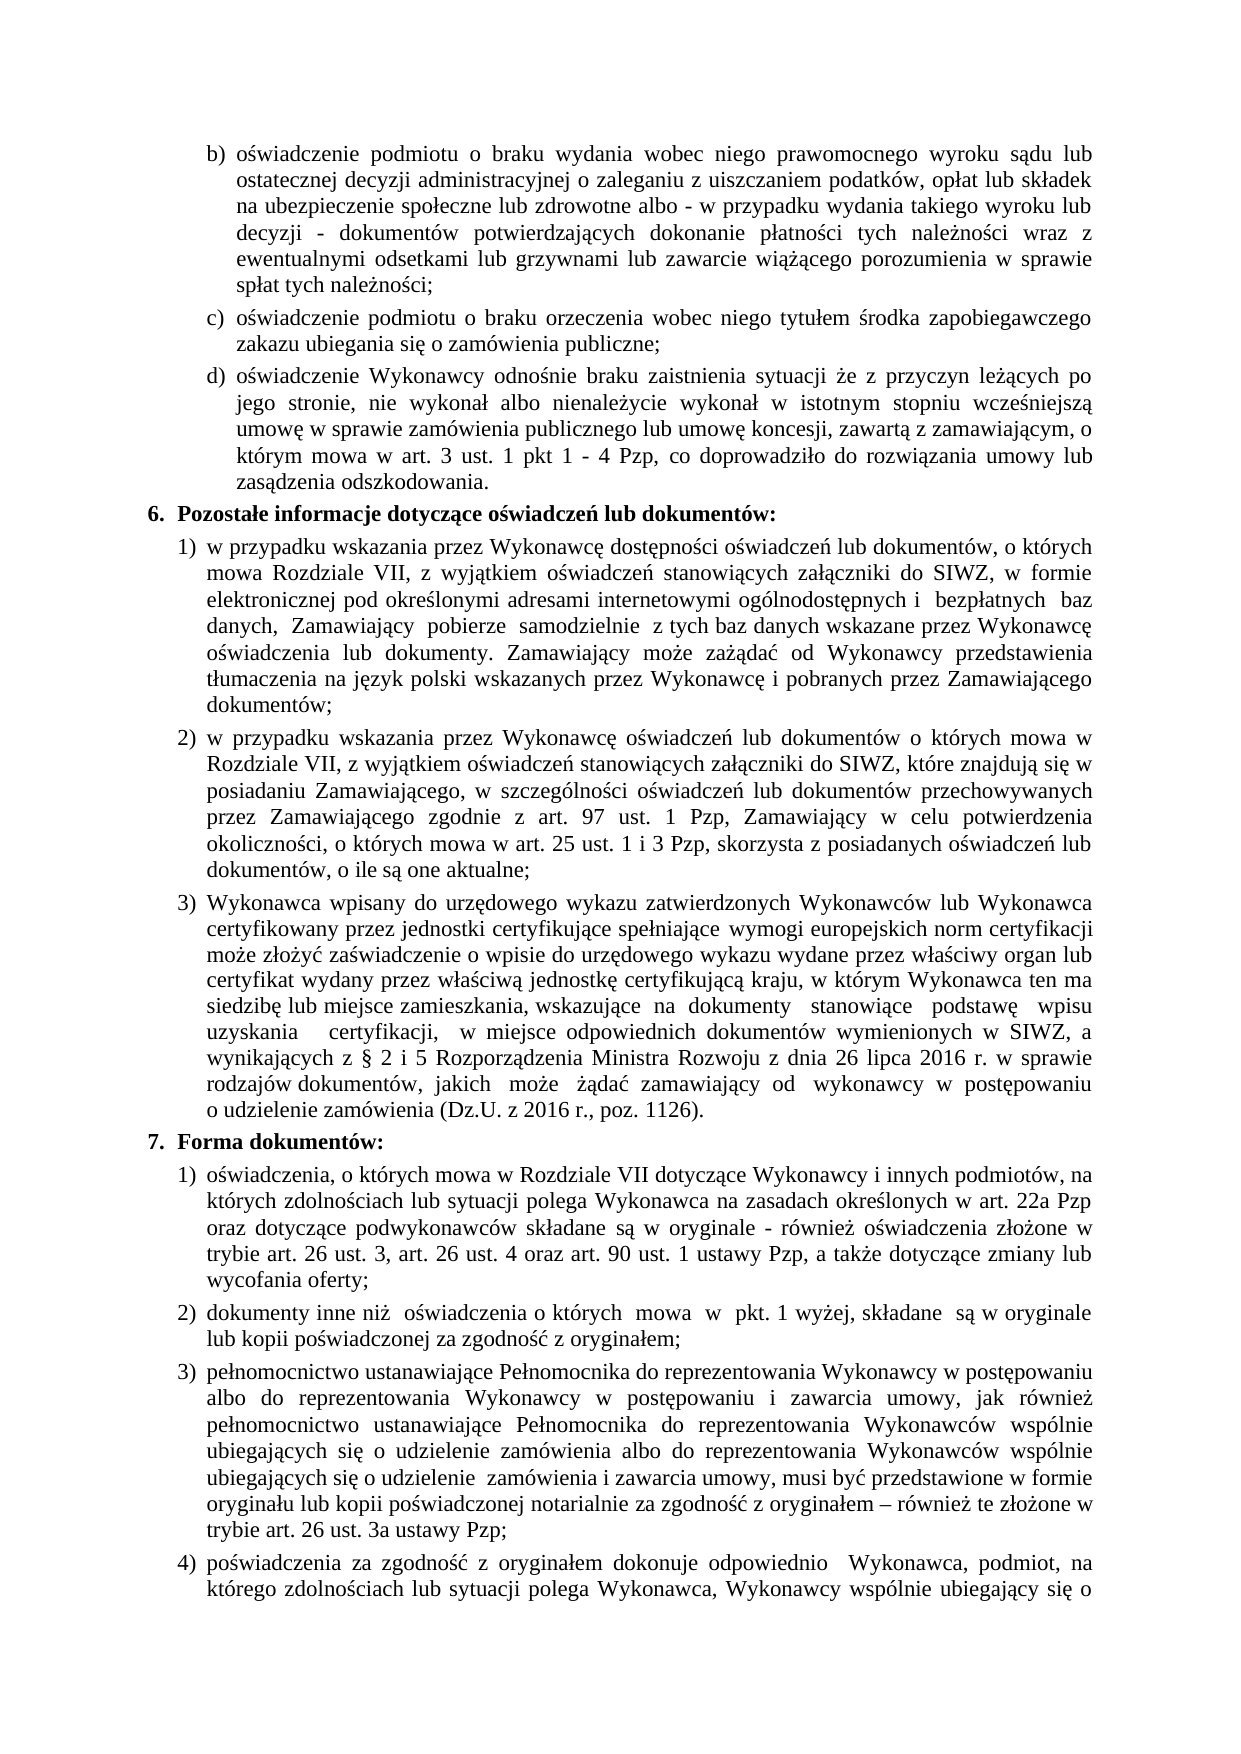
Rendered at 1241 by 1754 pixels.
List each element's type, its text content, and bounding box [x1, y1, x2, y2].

subtitle Pozostałe informacje dotyczące oświadczeń lub dokumentów: [147, 500, 1121, 527]
list w przypadku wskazania przez Wykonawcę oświadczeń lub dokumentów o których mowa w Rozdziale VII, z wyjątkiem oświadczeń stanowiących załączniki do SIWZ, które znajdują się w posiadaniu Zamawiającego, w szczególności oświadczeń lub dokumentów przechowywanych przez Zamawiającego zgodnie z art. 97 ust. 1 Pzp, Zamawiający w celu potwierdzenia okoliczności, o których mowa w art. 25 ust. 1 i 3 Pzp, skorzysta z posiadanych oświadczeń lub dokumentów, o ile są one aktualne; [177, 724, 1094, 882]
list oświadczenia, o których mowa w Rozdziale VII dotyczące Wykonawcy i innych podmiotów, na których zdolnościach lub sytuacji polega Wykonawca na zasadach określonych w art. 22a Pzp oraz dotyczące podwykonawców składane są w oryginale - również oświadczenia złożone w trybie art. 26 ust. 3, art. 26 ust. 4 oraz art. 90 ust. 1 ustawy Pzp, a także dotyczące zmiany lub wycofania oferty; [177, 1161, 1093, 1293]
list oświadczenie Wykonawcy odnośnie braku zaistnienia sytuacji że z przyczyn leżących po jego stronie, nie wykonał albo nienależycie wykonał w istotnym stopniu wcześniejszą umowę w sprawie zamówienia publicznego lub umowę koncesji, zawartą z zamawiającym, o którym mowa w art. 3 ust. 1 pkt 1 - 4 Pzp, co doprowadziło do rozwiązania umowy lub zasądzenia odszkodowania. [206, 363, 1093, 494]
list pełnomocnictwo ustanawiające Pełnomocnika do reprezentowania Wykonawcy w postępowaniu albo do reprezentowania Wykonawcy w postępowaniu i zawarcia umowy, jak również pełnomocnictwo ustanawiające Pełnomocnika do reprezentowania Wykonawców wspólnie ubiegających się o udzielenie zamówienia albo do reprezentowania Wykonawców wspólnie ubiegających się o udzielenie zamówienia i zawarcia umowy, musi być przedstawione w formie oryginału lub kopii poświadczonej notarialnie za zgodność z oryginałem – również te złożone w trybie art. 26 ust. 3a ustawy Pzp; [177, 1358, 1094, 1543]
list poświadczenia za zgodność z oryginałem dokonuje odpowiednio Wykonawca, podmiot, na którego zdolnościach lub sytuacji polega Wykonawca, Wykonawcy wspólnie ubiegający się o [177, 1549, 1094, 1602]
list oświadczenie podmiotu o braku orzeczenia wobec niego tytułem środka zapobiegawczego zakazu ubiegania się o zamówienia publiczne; [206, 304, 1093, 356]
subtitle Forma dokumentów: [147, 1128, 1121, 1154]
list w przypadku wskazania przez Wykonawcę dostępności oświadczeń lub dokumentów, o których mowa Rozdziale VII, z wyjątkiem oświadczeń stanowiących załączniki do SIWZ, w formie elektronicznej pod określonymi adresami internetowymi ogólnodostępnych i bezpłatnych baz danych, Zamawiający pobierze samodzielnie z tych baz danych wskazane przez Wykonawcę oświadczenia lub dokumenty. Zamawiający może zażądać od Wykonawcy przedstawienia tłumaczenia na język polski wskazanych przez Wykonawcę i pobranych przez Zamawiającego dokumentów; [177, 533, 1094, 718]
list Wykonawca wpisany do urzędowego wykazu zatwierdzonych Wykonawców lub Wykonawca certyfikowany przez jednostki certyfikujące spełniające wymogi europejskich norm certyfikacji może złożyć zaświadczenie o wpisie do urzędowego wykazu wydane przez właściwy organ lub certyfikat wydany przez właściwą jednostkę certyfikującą kraju, w którym Wykonawca ten ma siedzibę lub miejsce zamieszkania, wskazujące na dokumenty stanowiące podstawę wpisu uzyskania certyfikacji, w miejsce odpowiednich dokumentów wymienionych w SIWZ, a wynikających z § 2 i 5 Rozporządzenia Ministra Rozwoju z dnia 26 lipca 2016 r. w sprawie rodzajów dokumentów, jakich może żądać zamawiający od wykonawcy w postępowaniu o udzielenie zamówienia (Dz.U. z 2016 r., poz. 1126). [177, 889, 1094, 1122]
list oświadczenie podmiotu o braku wydania wobec niego prawomocnego wyroku sądu lub ostatecznej decyzji administracyjnej o zaleganiu z uiszczaniem podatków, opłat lub składek na ubezpieczenie społeczne lub zdrowotne albo - w przypadku wydania takiego wyroku lub decyzji - dokumentów potwierdzających dokonanie płatności tych należności wraz z ewentualnymi odsetkami lub grzywnami lub zawarcie wiążącego porozumienia w sprawie spłat tych należności; [206, 139, 1093, 298]
list dokumenty inne niż oświadczenia o których mowa w pkt. 1 wyżej, składane są w oryginale lub kopii poświadczonej za zgodność z oryginałem; [177, 1299, 1093, 1352]
